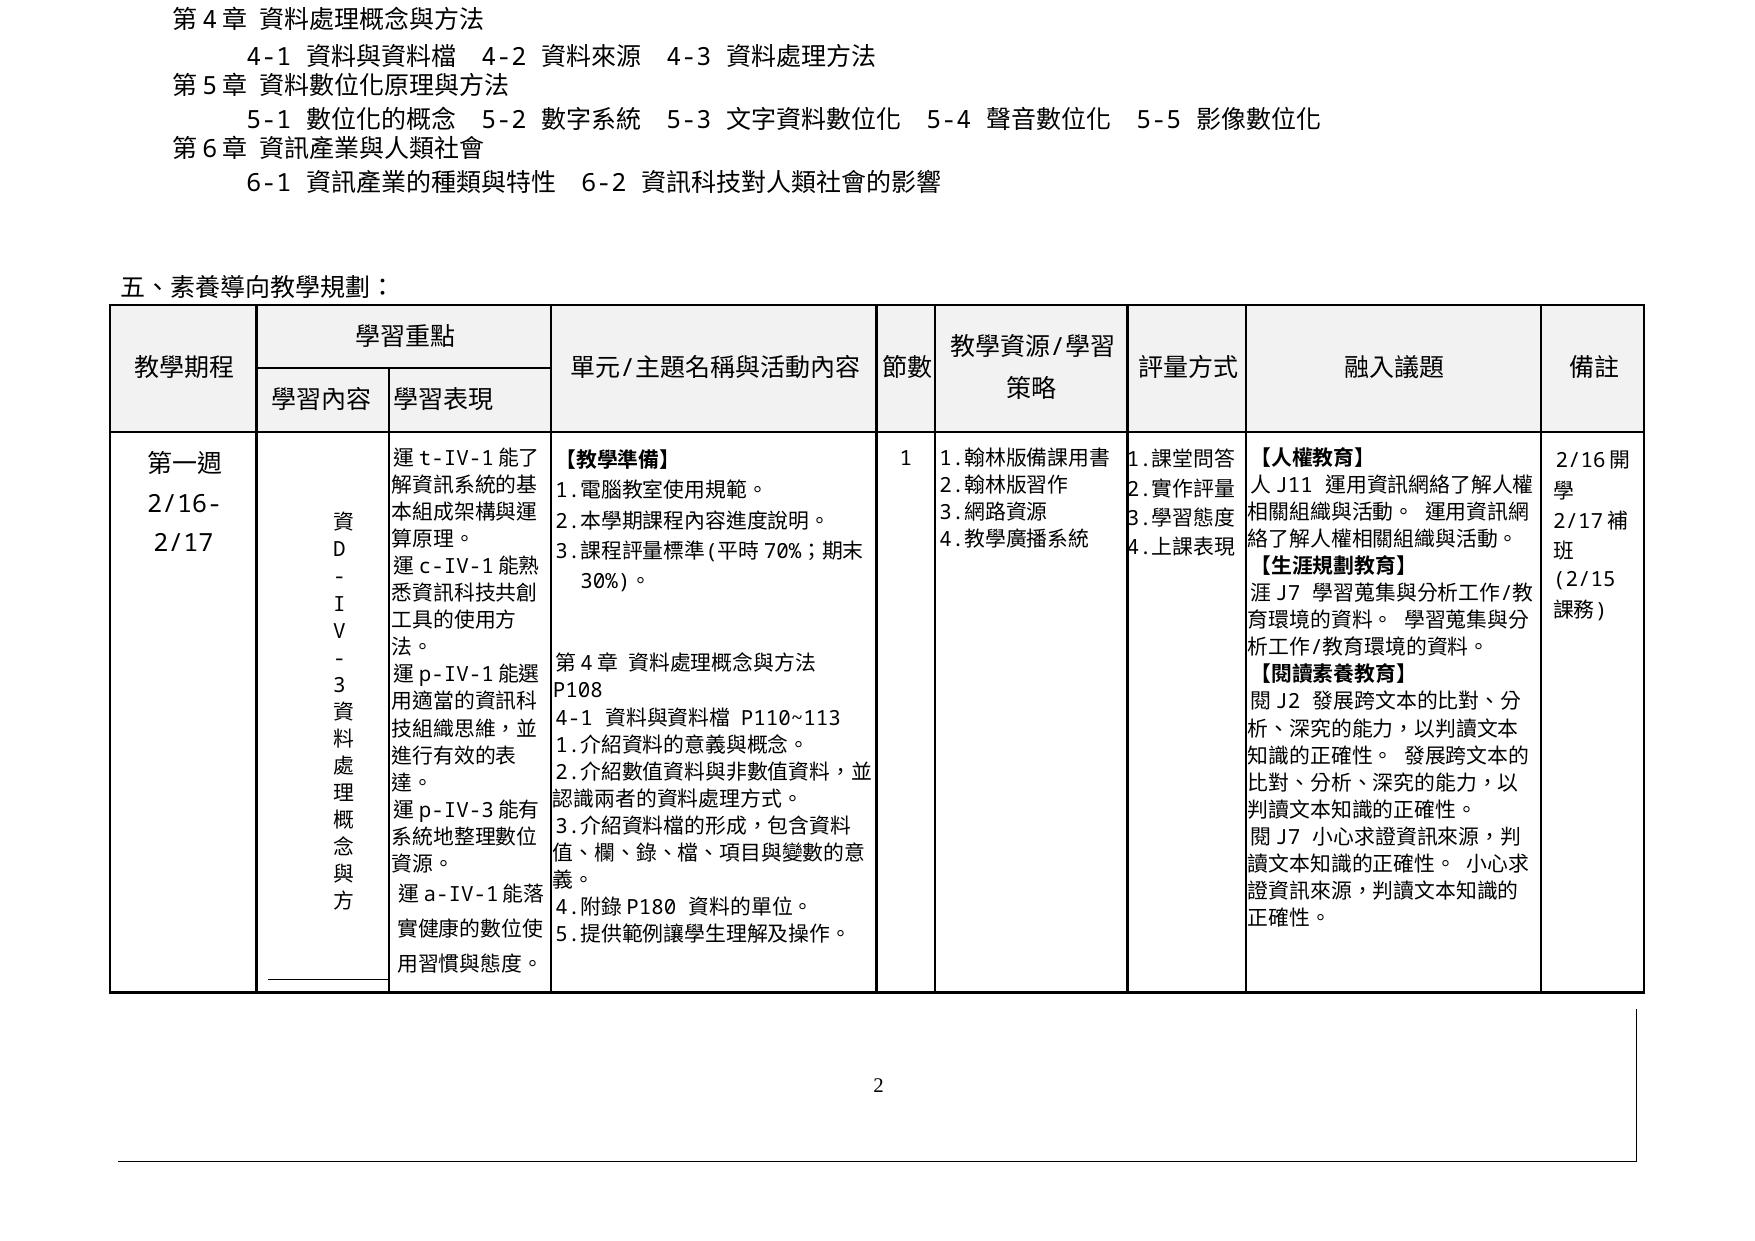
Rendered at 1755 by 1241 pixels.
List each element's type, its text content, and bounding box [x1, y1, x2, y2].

text 5-1 數位化的概念 5-2 數字系統 5-3 文字資料數位化 5-4 聲音數位化 5-5 影像數位化 [172, 99, 1636, 136]
table_cell 1 [878, 433, 934, 991]
table_cell 【教學準備】 1.電腦教室使用規範。 2.本學期課程內容進度說明。 3.課程評量標準(平時70%；期末30%)。 第4章 資料處理概念與方法 P108 4-1 資料與資料檔 P110~113 1.介紹資料的意義與概念。 2.介紹數值資料與非數值資料，並認識兩者的資料處理方式。 3.介紹資料檔的形成，包含資料值、欄、錄、檔、項目與變數的意義。 4.附錄P180 資料的單位。 5.提供範例讓學生理解及操作。 [552, 433, 875, 991]
table_header 節數 [878, 306, 934, 431]
table_header 教學資源/學習策略 [936, 306, 1126, 431]
table_cell 2/16開學 2/17補班(2/15課務) [1542, 433, 1643, 991]
text 第4章 資料處理概念與方法 [172, 0, 1636, 36]
table_cell 學習表現 [390, 369, 550, 431]
text 6-1 資訊產業的種類與特性 6-2 資訊科技對人類社會的影響 [172, 163, 1636, 199]
table_header 評量方式 [1129, 306, 1245, 431]
text 第5章 資料數位化原理與方法 [172, 72, 1636, 99]
table_header 備註 [1542, 306, 1643, 431]
table_header 單元/主題名稱與活動內容 [552, 306, 875, 431]
text 五、素養導向教學規劃： [118, 267, 1636, 303]
table_cell 1.課堂問答 2.實作評量 3.學習態度 4.上課表現 [1129, 433, 1245, 991]
table_cell 學習內容 [258, 369, 388, 431]
table_header 融入議題 [1247, 306, 1540, 431]
table_cell 1.翰林版備課用書 2.翰林版習作 3.網路資源 4.教學廣播系統 [936, 433, 1126, 991]
text 第6章 資訊產業與人類社會 [172, 136, 1636, 163]
table_header 教學期程 [111, 306, 255, 431]
table_cell 【人權教育】 人J11 運用資訊網絡了解人權相關組織與活動。 運用資訊網絡了解人權相關組織與活動。 【生涯規劃教育】 涯J7 學習蒐集與分析工作/教育環境的資料。 學習蒐集與分析工作/教育環境的資料。 【閱讀素養教育】 閱J2 發展跨文本的比對、分析、深究的能力，以判讀文本知識的正確性。 發展跨文本的比對、分析、深究的能力，以判讀文本知識的正確性。 閱J7 小心求證資訊來源，判讀文本知識的正確性。 小心求證資訊來源，判讀文本知識的正確性。 [1247, 433, 1540, 991]
table_cell 運t-IV-1能了解資訊系統的基本組成架構與運算原理。 運c-IV-1能熟悉資訊科技共創工具的使用方法。 運p-IV-1能選用適當的資訊科技組織思維，並進行有效的表達。 運p-IV-3能有系統地整理數位資源。 運a-IV-1能落實健康的數位使用習慣與態度。 [390, 433, 550, 991]
table_header 學習重點 [258, 306, 550, 367]
text 4-1 資料與資料檔 4-2 資料來源 4-3 資料處理方法 [172, 36, 1636, 72]
table_cell 資D-IV-3資料處理概念與方 [258, 433, 388, 991]
table_cell 第一週 2/16-2/17 [111, 433, 255, 991]
